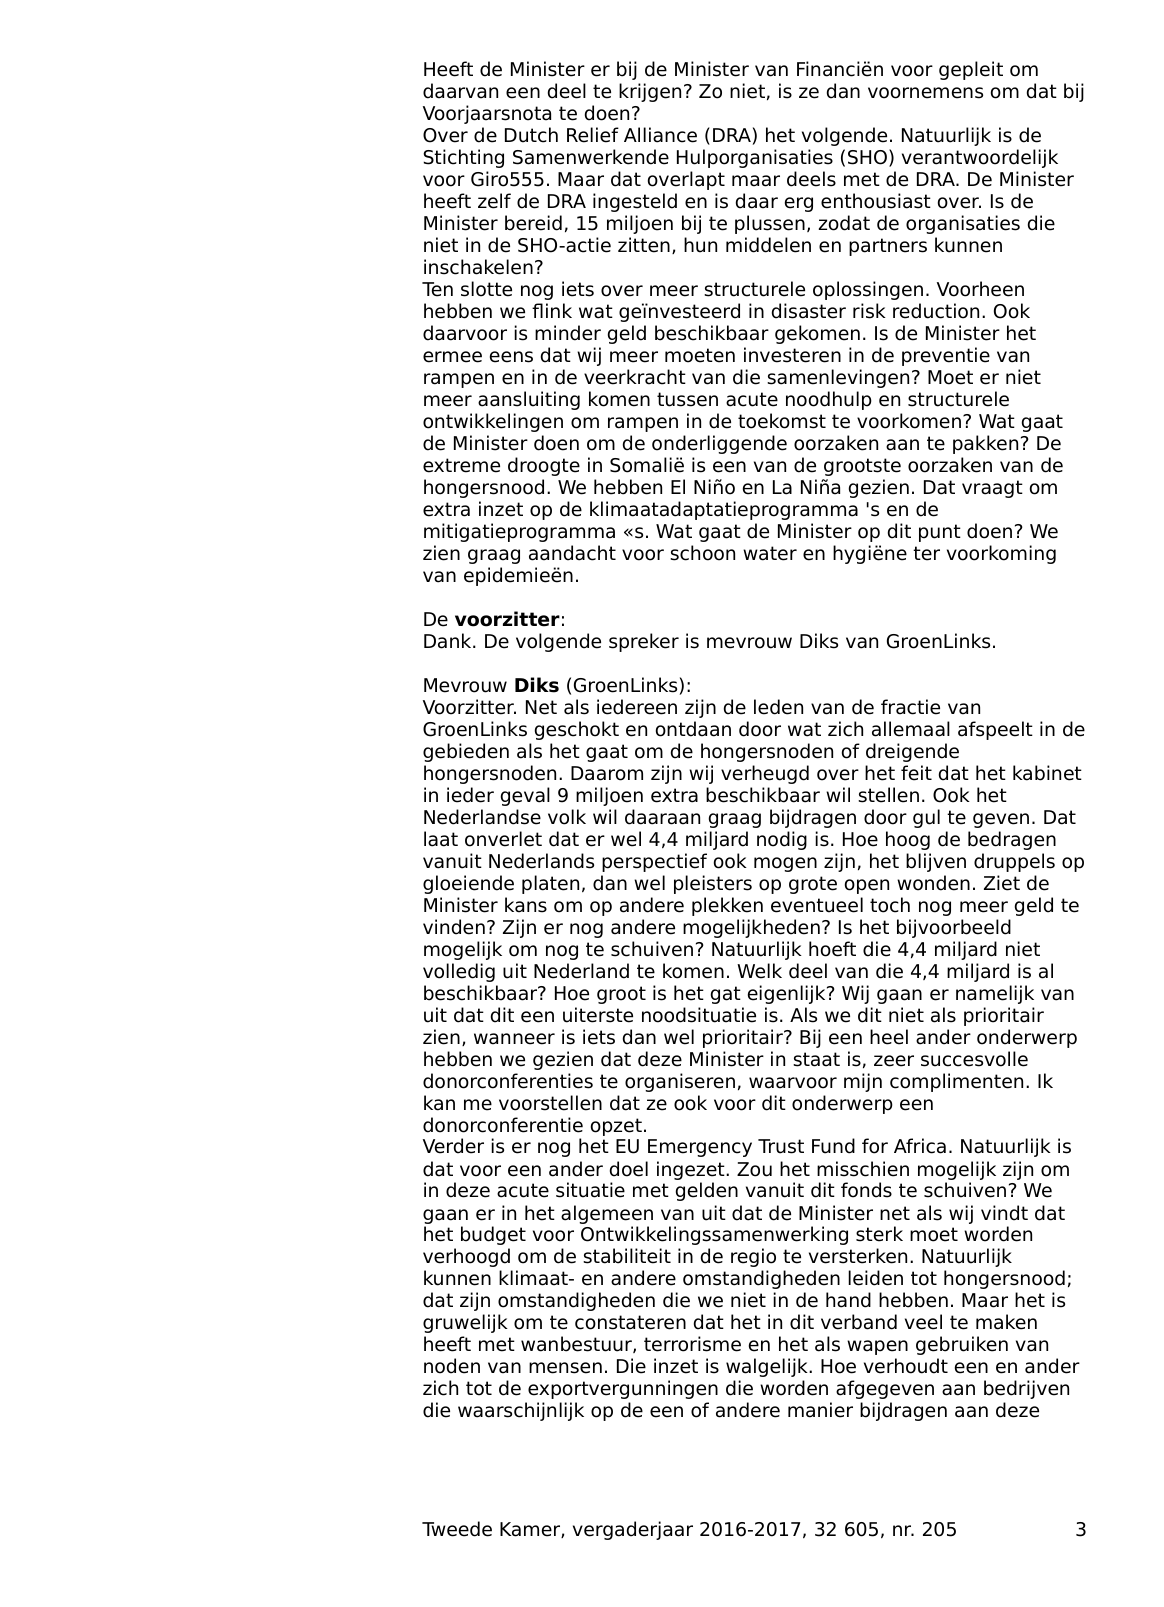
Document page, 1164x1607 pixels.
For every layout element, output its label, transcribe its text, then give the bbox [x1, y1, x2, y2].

text Ten slotte nog iets over meer structurele oplossingen. Voorheen hebben we flink wat geïnvesteerd in disaster risk reduction. Ook daarvoor is minder geld beschikbaar gekomen. Is de Minister het ermee eens dat wij meer moeten investeren in de preventie van rampen en in de veerkracht van die samenlevingen? Moet er niet meer aansluiting komen tussen acute noodhulp en structurele ontwikkelingen om rampen in de toekomst te voorkomen? Wat gaat de Minister doen om de onderliggende oorzaken aan te pakken? De extreme droogte in Somalië is een van de grootste oorzaken van de hongersnood. We hebben El Niño en La Niña gezien. Dat vraagt om extra inzet op de klimaatadaptatieprogramma 's en de mitigatieprogramma «s. Wat gaat de Minister op dit punt doen? We zien graag aandacht voor schoon water en hygiëne ter voorkoming van epidemieën. [422, 279, 1087, 587]
text Voorzitter. Net als iedereen zijn de leden van de fractie van GroenLinks geschokt en ontdaan door wat zich allemaal afspeelt in de gebieden als het gaat om de hongersnoden of dreigende hongersnoden. Daarom zijn wij verheugd over het feit dat het kabinet in ieder geval 9 miljoen extra beschikbaar wil stellen. Ook het Nederlandse volk wil daaraan graag bijdragen door gul te geven. Dat laat onverlet dat er wel 4,4 miljard nodig is. Hoe hoog de bedragen vanuit Nederlands perspectief ook mogen zijn, het blijven druppels op gloeiende platen, dan wel pleisters op grote open wonden. Ziet de Minister kans om op andere plekken eventueel toch nog meer geld te vinden? Zijn er nog andere mogelijkheden? Is het bijvoorbeeld mogelijk om nog te schuiven? Natuurlijk hoeft die 4,4 miljard niet volledig uit Nederland te komen. Welk deel van die 4,4 miljard is al beschikbaar? Hoe groot is het gat eigenlijk? Wij gaan er namelijk van uit dat dit een uiterste noodsituatie is. Als we dit niet als prioritair zien, wanneer is iets dan wel prioritair? Bij een heel ander onderwerp hebben we gezien dat deze Minister in staat is, zeer succesvolle donorconferenties te organiseren, waarvoor mijn complimenten. Ik kan me voorstellen dat ze ook voor dit onderwerp een donorconferentie opzet. [422, 697, 1087, 1136]
text Over de Dutch Relief Alliance (DRA) het volgende. Natuurlijk is de Stichting Samenwerkende Hulporganisaties (SHO) verantwoordelijk voor Giro555. Maar dat overlapt maar deels met de DRA. De Minister heeft zelf de DRA ingesteld en is daar erg enthousiast over. Is de Minister bereid, 15 miljoen bij te plussen, zodat de organisaties die niet in de SHO-actie zitten, hun middelen en partners kunnen inschakelen? [422, 125, 1087, 279]
text Dank. De volgende spreker is mevrouw Diks van GroenLinks. [422, 631, 1087, 653]
text Mevrouw Diks (GroenLinks): [422, 675, 1087, 697]
text Heeft de Minister er bij de Minister van Financiën voor gepleit om daarvan een deel te krijgen? Zo niet, is ze dan voornemens om dat bij Voorjaarsnota te doen? [422, 59, 1087, 125]
text De voorzitter: [422, 609, 1087, 631]
text Verder is er nog het EU Emergency Trust Fund for Africa. Natuurlijk is dat voor een ander doel ingezet. Zou het misschien mogelijk zijn om in deze acute situatie met gelden vanuit dit fonds te schuiven? We gaan er in het algemeen van uit dat de Minister net als wij vindt dat het budget voor Ontwikkelingssamenwerking sterk moet worden verhoogd om de stabiliteit in de regio te versterken. Natuurlijk kunnen klimaat- en andere omstandigheden leiden tot hongersnood; dat zijn omstandigheden die we niet in de hand hebben. Maar het is gruwelijk om te constateren dat het in dit verband veel te maken heeft met wanbestuur, terrorisme en het als wapen gebruiken van noden van mensen. Die inzet is walgelijk. Hoe verhoudt een en ander zich tot de exportvergunningen die worden afgegeven aan bedrijven die waarschijnlijk op de een of andere manier bijdragen aan deze [422, 1136, 1087, 1422]
